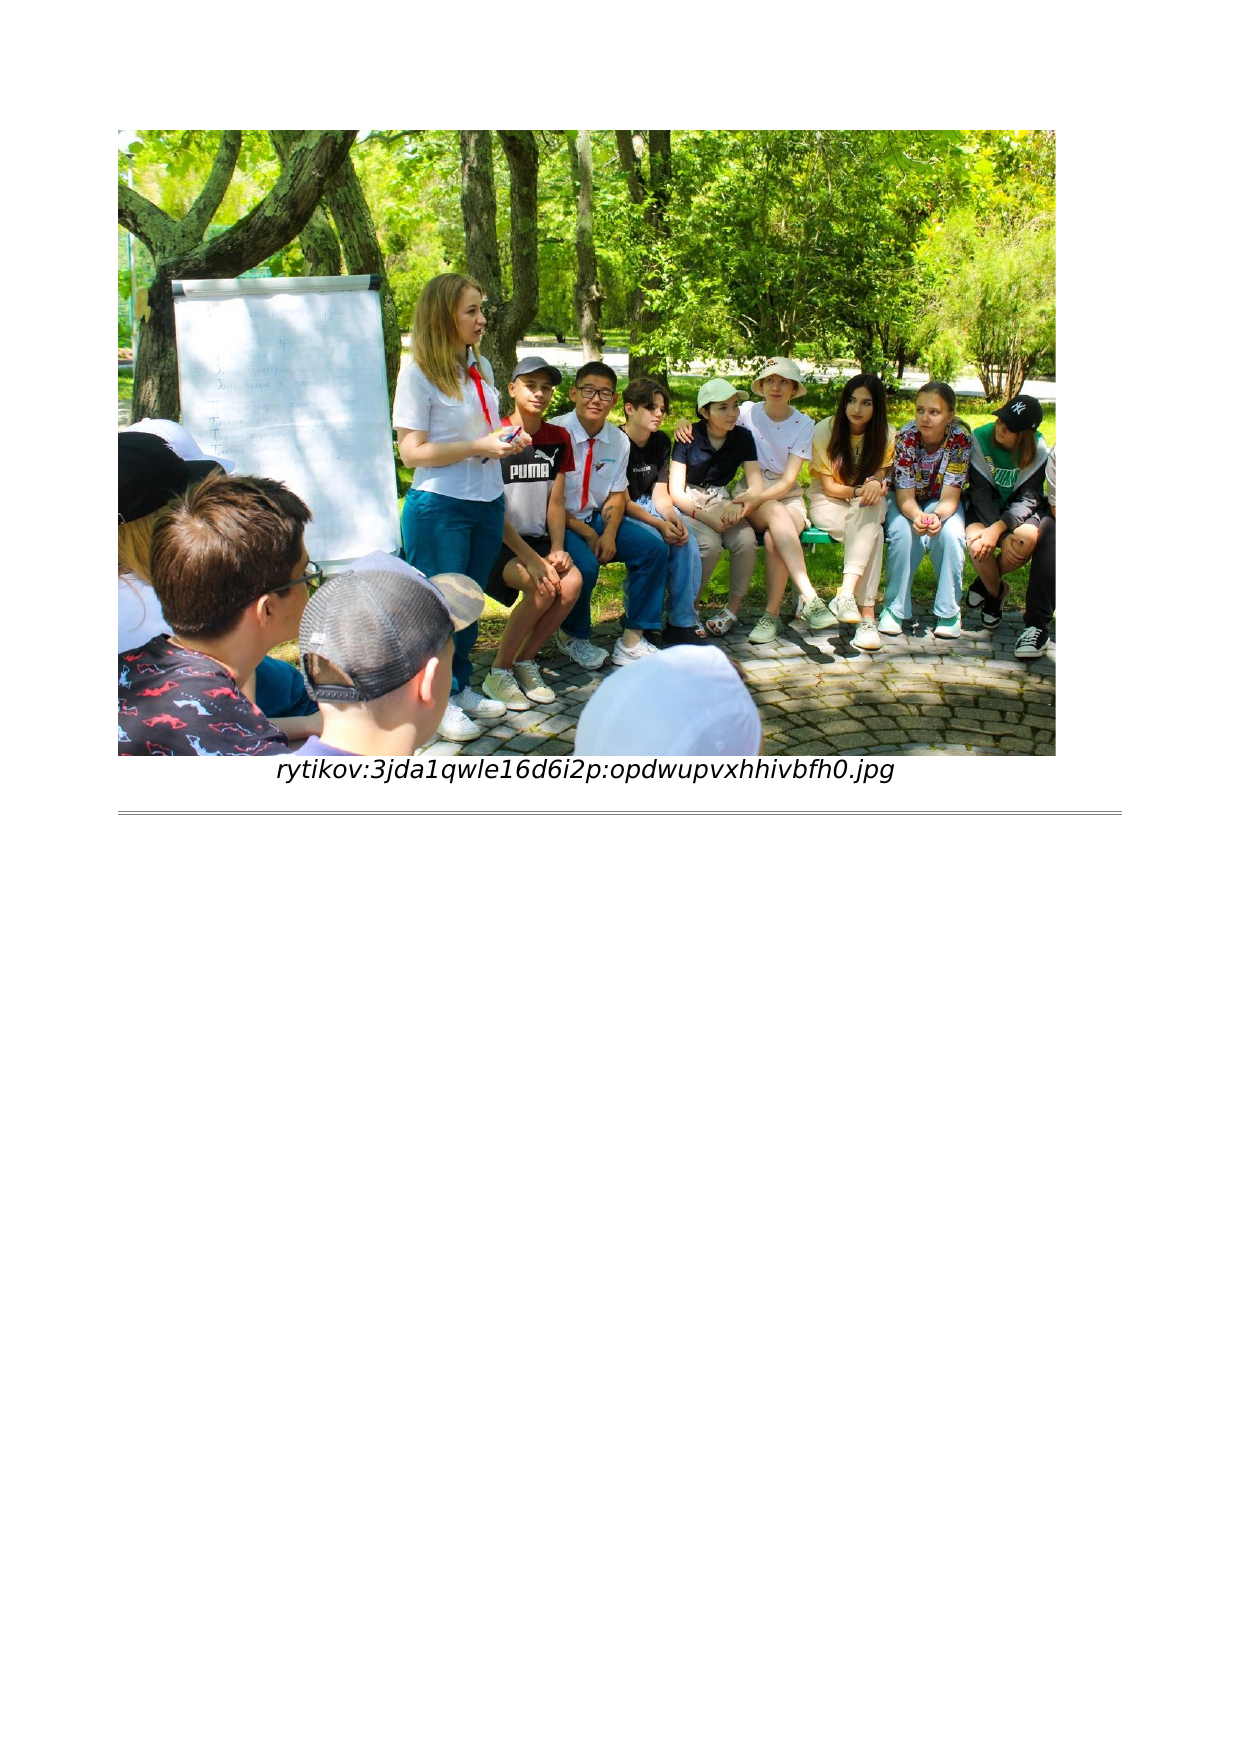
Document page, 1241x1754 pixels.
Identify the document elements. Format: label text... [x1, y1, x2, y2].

text rytikov:3jda1qwle16d6i2p:opdwupvxhhivbfh0.jpg [118, 756, 1056, 784]
picture [118, 130, 1056, 756]
